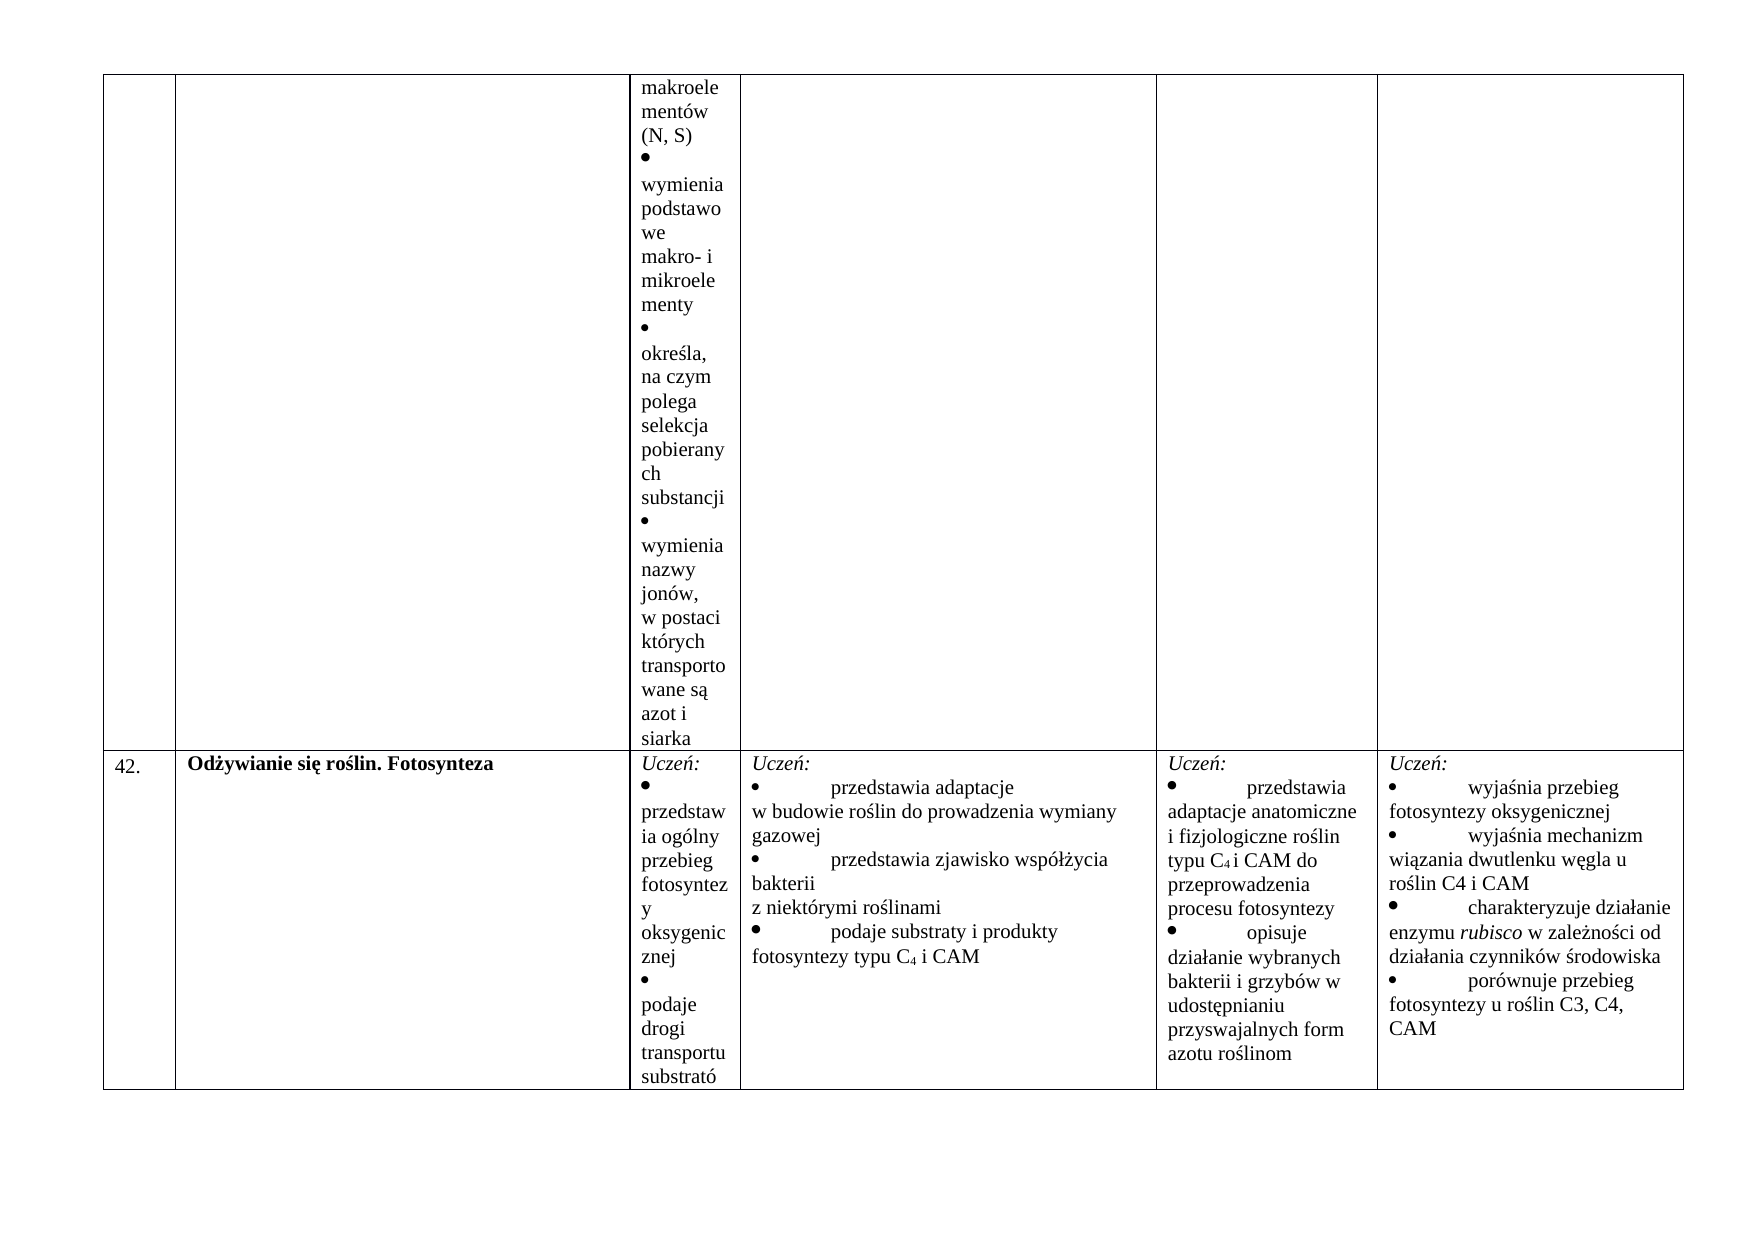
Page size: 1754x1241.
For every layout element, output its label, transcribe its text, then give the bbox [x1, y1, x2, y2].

table_cell [176, 75, 629, 749]
table_cell Uczeń: przedstawia adaptacje w budowie roślin do prowadzenia wymiany gazowej przedstawia zjawisko współżycia bakterii z niektórymi roślinami podaje substraty i produkty fotosyntezy typu C4 i CAM [741, 751, 1156, 1089]
table_cell [104, 75, 175, 749]
table_cell [741, 75, 1156, 749]
table_cell Uczeń: przedstawia ogólny przebieg fotosyntezy oksygenicznej podaje drogi transportu substratów fotosyntezy do liści [631, 751, 740, 1089]
table_cell Uczeń: przedstawia znaczenie wybranych makro- i mikroelementów (N, S, Mg, K, P, Ca, Fe) dla roślin [1157, 75, 1377, 749]
table_cell Uczeń: podaje dostępne dla roślin formy wybranych makroelementów (N, S) wymienia podstawowe makro- i mikroelementy określa, na czym polega selekcja pobieranych substancji wymienia nazwy jonów, w postaci których transportowane są azot i siarka [631, 75, 641, 749]
table_cell [1378, 75, 1683, 749]
table_cell Uczeń: podaje dostępne dla roślin formy wybranych makroelementów (N, S) wymienia podstawowe makro- i mikroelementy określa, na czym polega selekcja pobieranych substancji wymienia nazwy jonów, w postaci których transportowane są azot i siarka [729, 75, 740, 749]
table_cell Odżywianie się roślin. Fotosynteza [176, 751, 629, 1089]
table_cell [104, 751, 175, 1089]
table_cell Uczeń: wyjaśnia przebieg fotosyntezy oksygenicznej wyjaśnia mechanizm wiązania dwutlenku węgla u roślin C4 i CAM charakteryzuje działanie enzymu rubisco w zależności od działania czynników środowiska porównuje przebieg fotosyntezy u roślin C3, C4, CAM [1378, 751, 1683, 1089]
